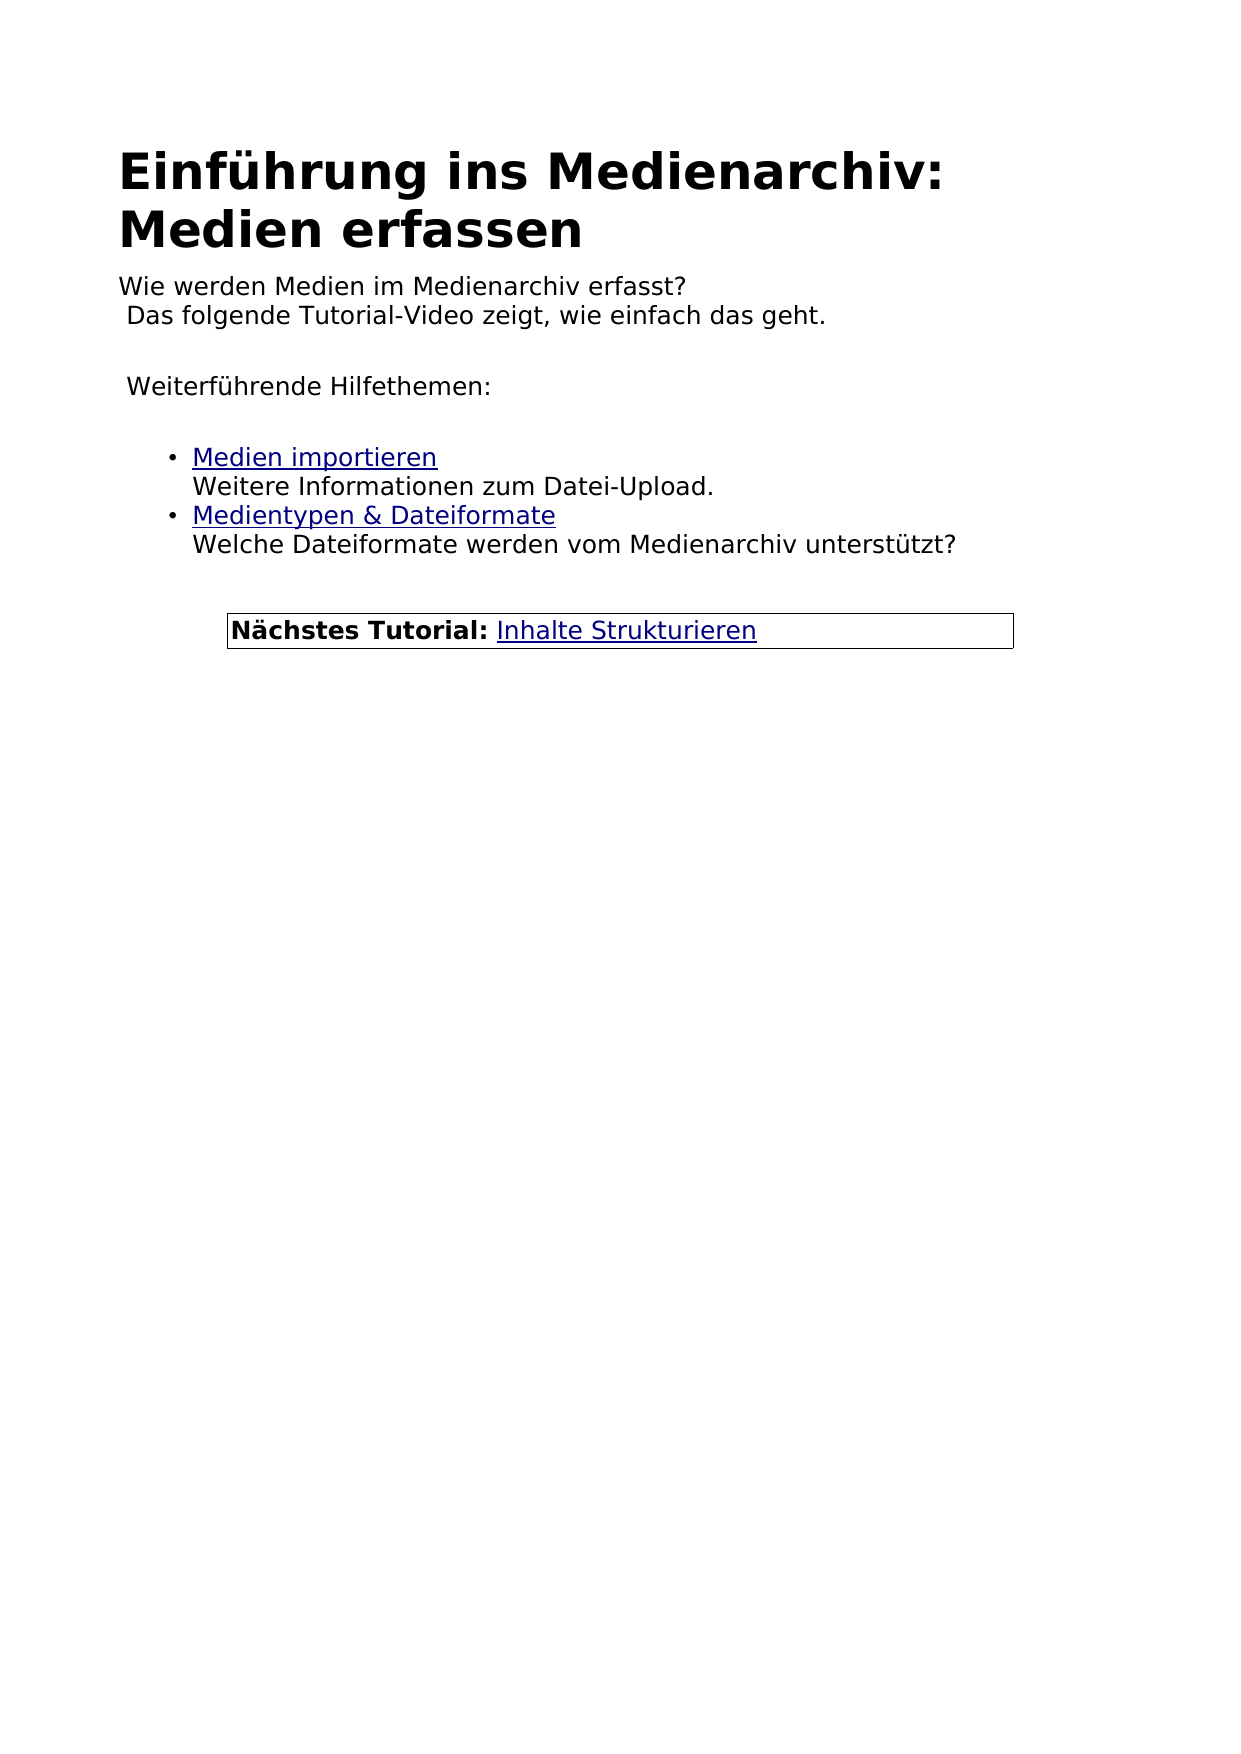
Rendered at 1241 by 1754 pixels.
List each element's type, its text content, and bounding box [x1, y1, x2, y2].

list Medientypen & Dateiformate Welche Dateiformate werden vom Medienarchiv unterstützt? [177, 502, 1122, 560]
text Weiterführende Hilfethemen: [118, 343, 1122, 401]
text Wie werden Medien im Medienarchiv erfasst? Das folgende Tutorial-Video zeigt, wie einfach das geht. [118, 272, 1122, 330]
list Medien importieren Weitere Informationen zum Datei-Upload. [177, 443, 1122, 502]
subtitle Einführung ins Medienarchiv: Medien erfassen [118, 143, 1122, 259]
table_header Nächstes Tutorial: Inhalte Strukturieren [228, 614, 1013, 648]
